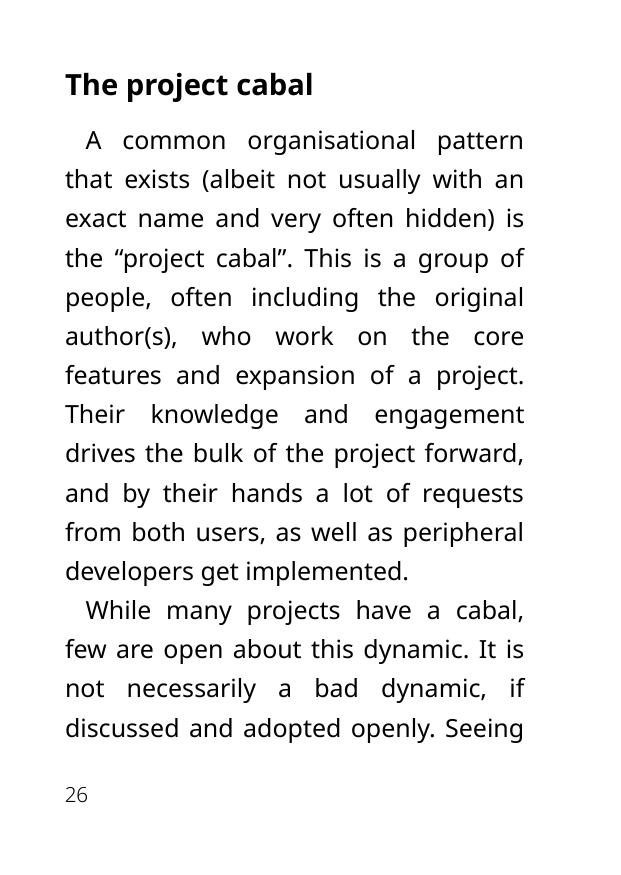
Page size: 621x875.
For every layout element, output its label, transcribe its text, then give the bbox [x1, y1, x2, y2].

text While many projects have a cabal, few are open about this dynamic. It is not necessarily a bad dynamic, if discussed and adopted openly. Seeing [65, 593, 524, 744]
text A common organisational pattern that exists (albeit not usually with an exact name and very often hidden) is the “project cabal”. This is a group of people, often including the original author(s), who work on the core features and expansion of a project. Their knowledge and engagement drives the bulk of the project forward, and by their hands a lot of requests from both users, as well as peripheral developers get implemented. [65, 123, 524, 588]
subtitle The project cabal [65, 65, 524, 104]
